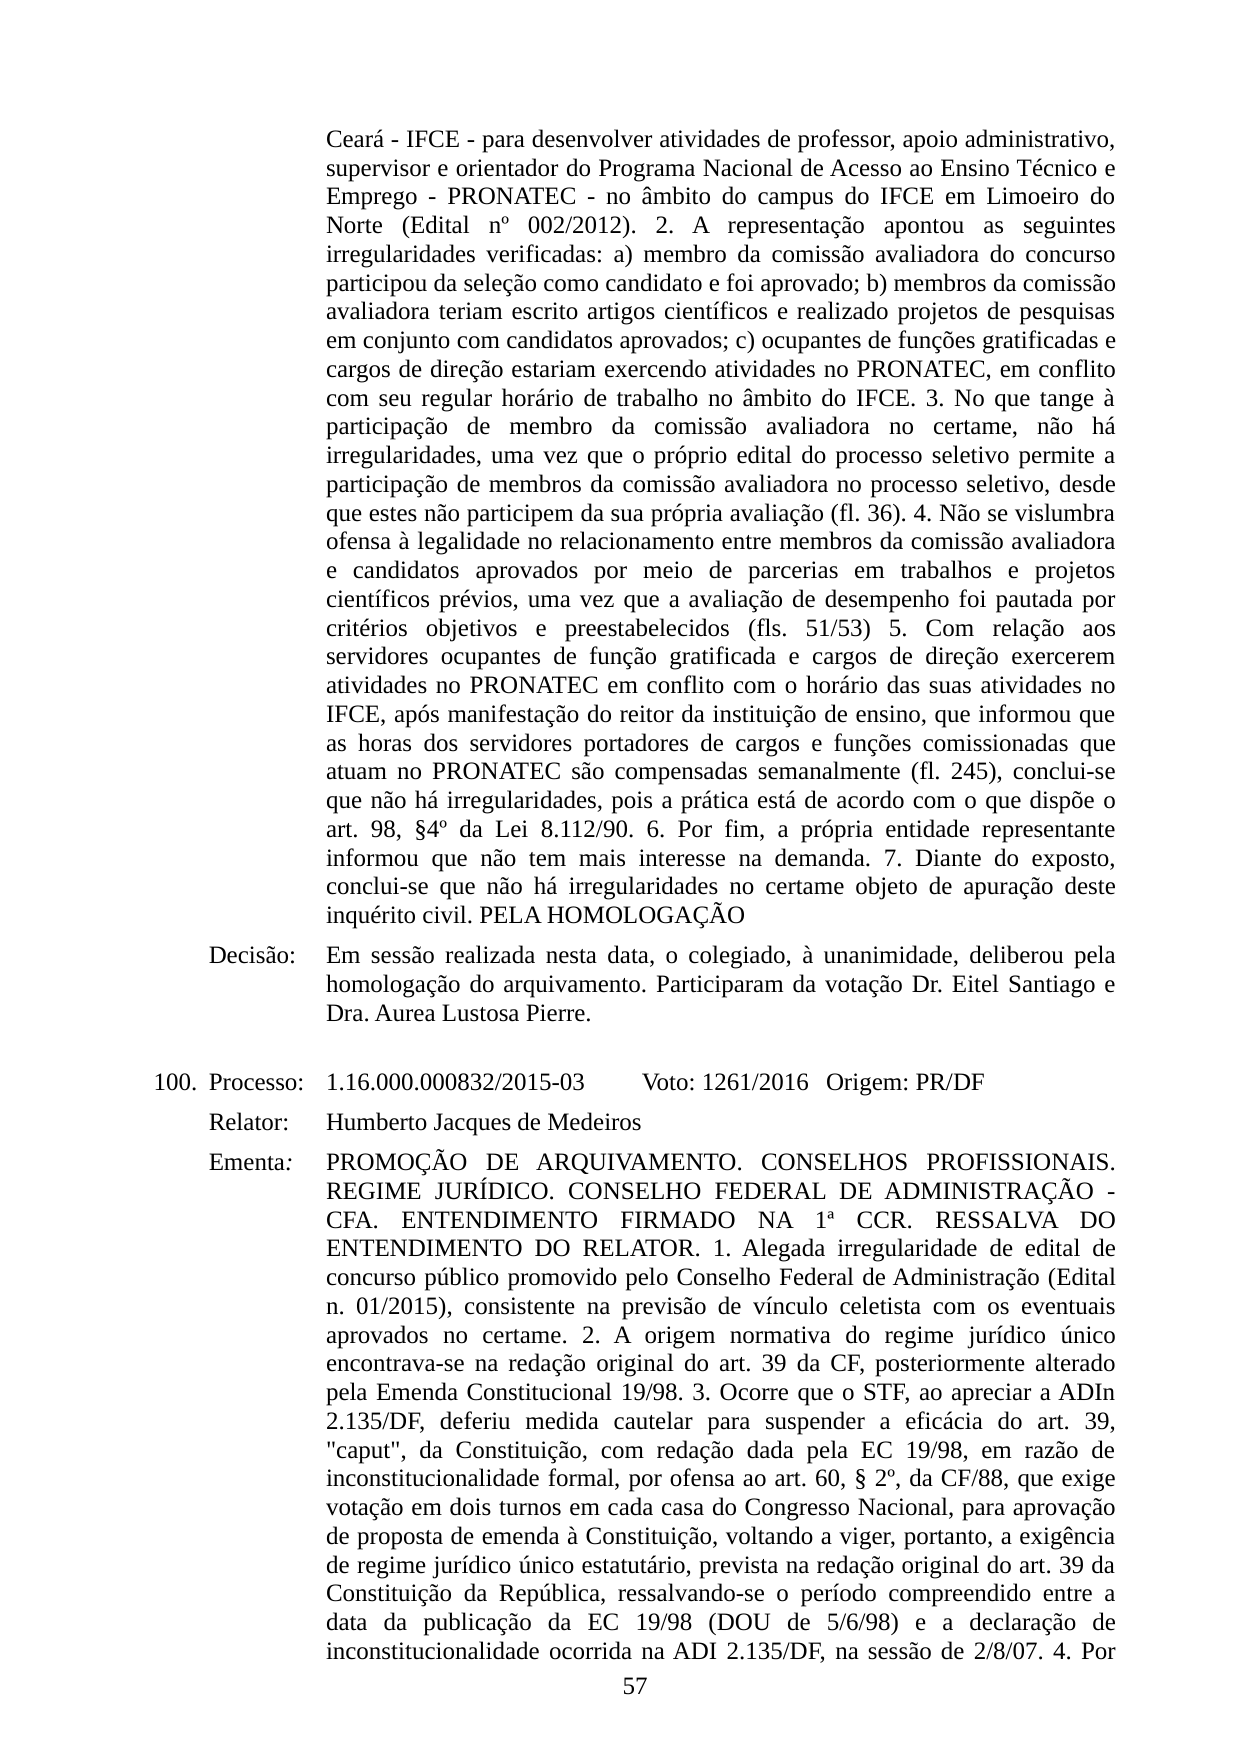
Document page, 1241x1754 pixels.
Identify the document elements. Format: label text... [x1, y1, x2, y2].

table_cell Ementa: [203, 1141, 320, 1670]
table_cell [203, 118, 320, 934]
table_cell [148, 1101, 203, 1141]
table_cell Ceará - IFCE - para desenvolver atividades de professor, apoio administrativo, supervisor e orientador do Programa Nacional de Acesso ao Ensino Técnico e Emprego - PRONATEC - no âmbito do campus do IFCE em Limoeiro do Norte (Edital nº 002/2012). 2. A representação apontou as seguintes irregularidades verificadas: a) membro da comissão avaliadora do concurso participou da seleção como candidato e foi aprovado; b) membros da comissão avaliadora teriam escrito artigos científicos e realizado projetos de pesquisas em conjunto com candidatos aprovados; c) ocupantes de funções gratificadas e cargos de direção estariam exercendo atividades no PRONATEC, em conflito com seu regular horário de trabalho no âmbito do IFCE. 3. No que tange à participação de membro da comissão avaliadora no certame, não há irregularidades, uma vez que o próprio edital do processo seletivo permite a participação de membros da comissão avaliadora no processo seletivo, desde que estes não participem da sua própria avaliação (fl. 36). 4. Não se vislumbra ofensa à legalidade no relacionamento entre membros da comissão avaliadora e candidatos aprovados por meio de parcerias em trabalhos e projetos científicos prévios, uma vez que a avaliação de desempenho foi pautada por critérios objetivos e preestabelecidos (fls. 51/53) 5. Com relação aos servidores ocupantes de função gratificada e cargos de direção exercerem atividades no PRONATEC em conflito com o horário das suas atividades no IFCE, após manifestação do reitor da instituição de ensino, que informou que as horas dos servidores portadores de cargos e funções comissionadas que atuam no PRONATEC são compensadas semanalmente (fl. 245), conclui-se que não há irregularidades, pois a prática está de acordo com o que dispõe o art. 98, §4º da Lei 8.112/90. 6. Por fim, a própria entidade representante informou que não tem mais interesse na demanda. 7. Diante do exposto, conclui-se que não há irregularidades no certame objeto de apuração deste inquérito civil. PELA HOMOLOGAÇÃO [320, 118, 1122, 934]
table_cell Humberto Jacques de Medeiros [320, 1101, 1122, 1141]
table_cell [148, 118, 203, 934]
table_header 100. [148, 1061, 203, 1101]
table_cell Relator: [203, 1101, 320, 1141]
table_header Processo: [203, 1061, 320, 1101]
table_header Origem: PR/DF [820, 1061, 1122, 1101]
table_header 1.16.000.000832/2015-03 [320, 1061, 636, 1101]
table_cell Em sessão realizada nesta data, o colegiado, à unanimidade, deliberou pela homologação do arquivamento. Participaram da votação Dr. Eitel Santiago e Dra. Aurea Lustosa Pierre. [320, 935, 1122, 1032]
table_cell [148, 935, 203, 1032]
table_cell [148, 1141, 203, 1670]
table_cell Decisão: [203, 935, 320, 1032]
table_cell PROMOÇÃO DE ARQUIVAMENTO. CONSELHOS PROFISSIONAIS. REGIME JURÍDICO. CONSELHO FEDERAL DE ADMINISTRAÇÃO - CFA. ENTENDIMENTO FIRMADO NA 1ª CCR. RESSALVA DO ENTENDIMENTO DO RELATOR. 1. Alegada irregularidade de edital de concurso público promovido pelo Conselho Federal de Administração (Edital n. 01/2015), consistente na previsão de vínculo celetista com os eventuais aprovados no certame. 2. A origem normativa do regime jurídico único encontrava-se na redação original do art. 39 da CF, posteriormente alterado pela Emenda Constitucional 19/98. 3. Ocorre que o STF, ao apreciar a ADIn 2.135/DF, deferiu medida cautelar para suspender a eficácia do art. 39, "caput", da Constituição, com redação dada pela EC 19/98, em razão de inconstitucionalidade formal, por ofensa ao art. 60, § 2º, da CF/88, que exige votação em dois turnos em cada casa do Congresso Nacional, para aprovação de proposta de emenda à Constituição, voltando a viger, portanto, a exigência de regime jurídico único estatutário, prevista na redação original do art. 39 da Constituição da República, ressalvando-se o período compreendido entre a data da publicação da EC 19/98 (DOU de 5/6/98) e a declaração de inconstitucionalidade ocorrida na ADI 2.135/DF, na sessão de 2/8/07. 4. Por [320, 1141, 1122, 1670]
table_header Voto: 1261/2016 [636, 1061, 820, 1101]
